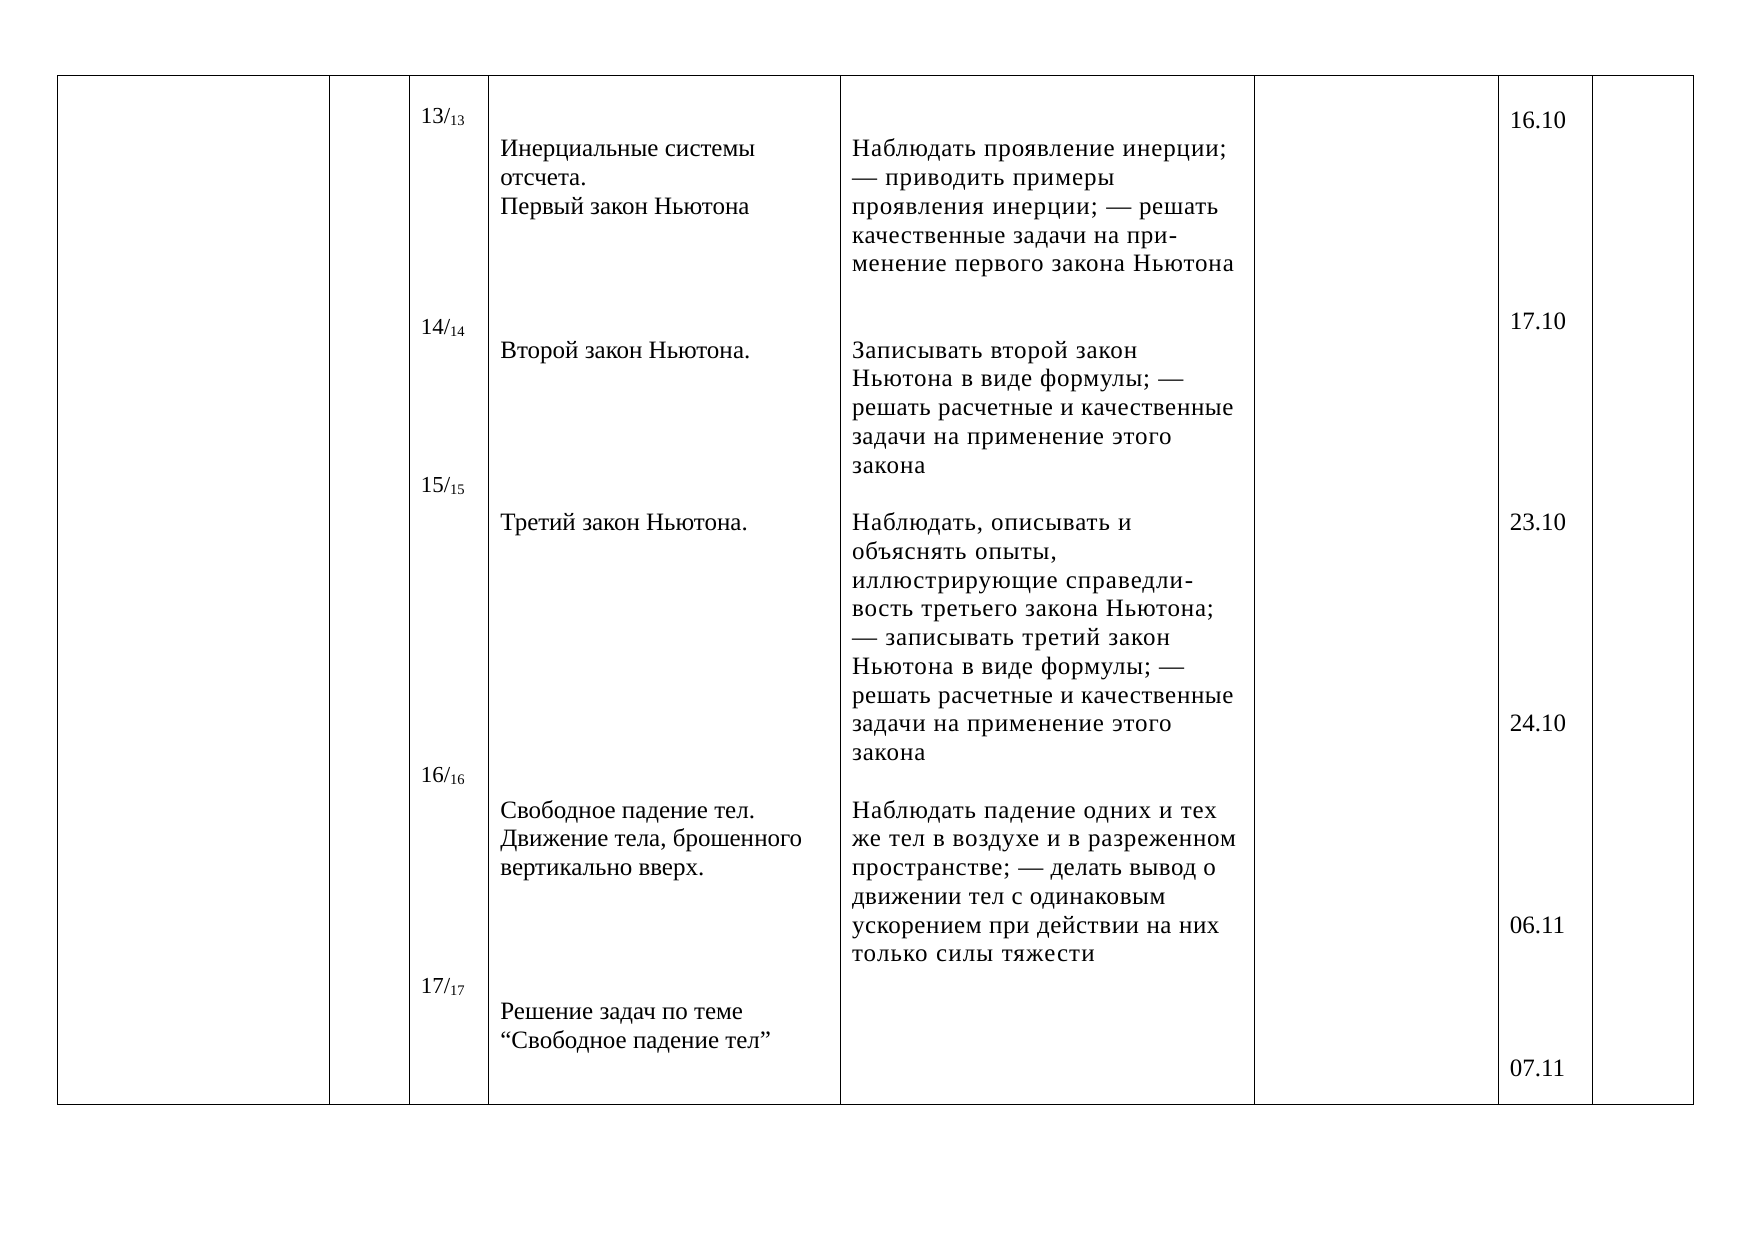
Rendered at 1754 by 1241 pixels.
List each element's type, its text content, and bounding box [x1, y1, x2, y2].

table_cell Наблюдать проявление инерции; — приводить примеры проявления инерции; — решать качественные задачи на при­менение первого закона Ньютона Записывать второй закон Ньютона в виде формулы; — решать расчетные и качественные за­дачи на применение этого закона Наблюдать, описывать и объяснять опыты, иллюстрирующие справедли­вость третьего закона Ньютона; — записывать третий закон Ньютона в виде формулы; — решать расчетные и качественные за­дачи на применение этого закона Наблюдать падение одних и тех же тел в воздухе и в разреженном про­странстве; — делать вывод о движении тел с одина­ковым ускорением при действии на них только силы тяжести [841, 76, 1254, 1104]
table_cell [1255, 76, 1498, 1104]
table_cell Инерциальные си­стемы отсчета. Первый закон Ньютона Второй закон Ньютона. Третий закон Ньютона. Свободное падение тел. Движение тела, брошенного вертикально вверх. Решение задач по теме “Свободное падение тел” [489, 76, 840, 1104]
table_cell 13/13 14/14 15/15 16/16 17/17 [410, 76, 488, 1104]
table_cell [330, 76, 409, 1104]
table_cell [1593, 76, 1693, 1104]
table_cell 16.10 17.10 23.10 24.10 06.11 07.11 [1499, 76, 1592, 1104]
table_cell [58, 76, 329, 1104]
